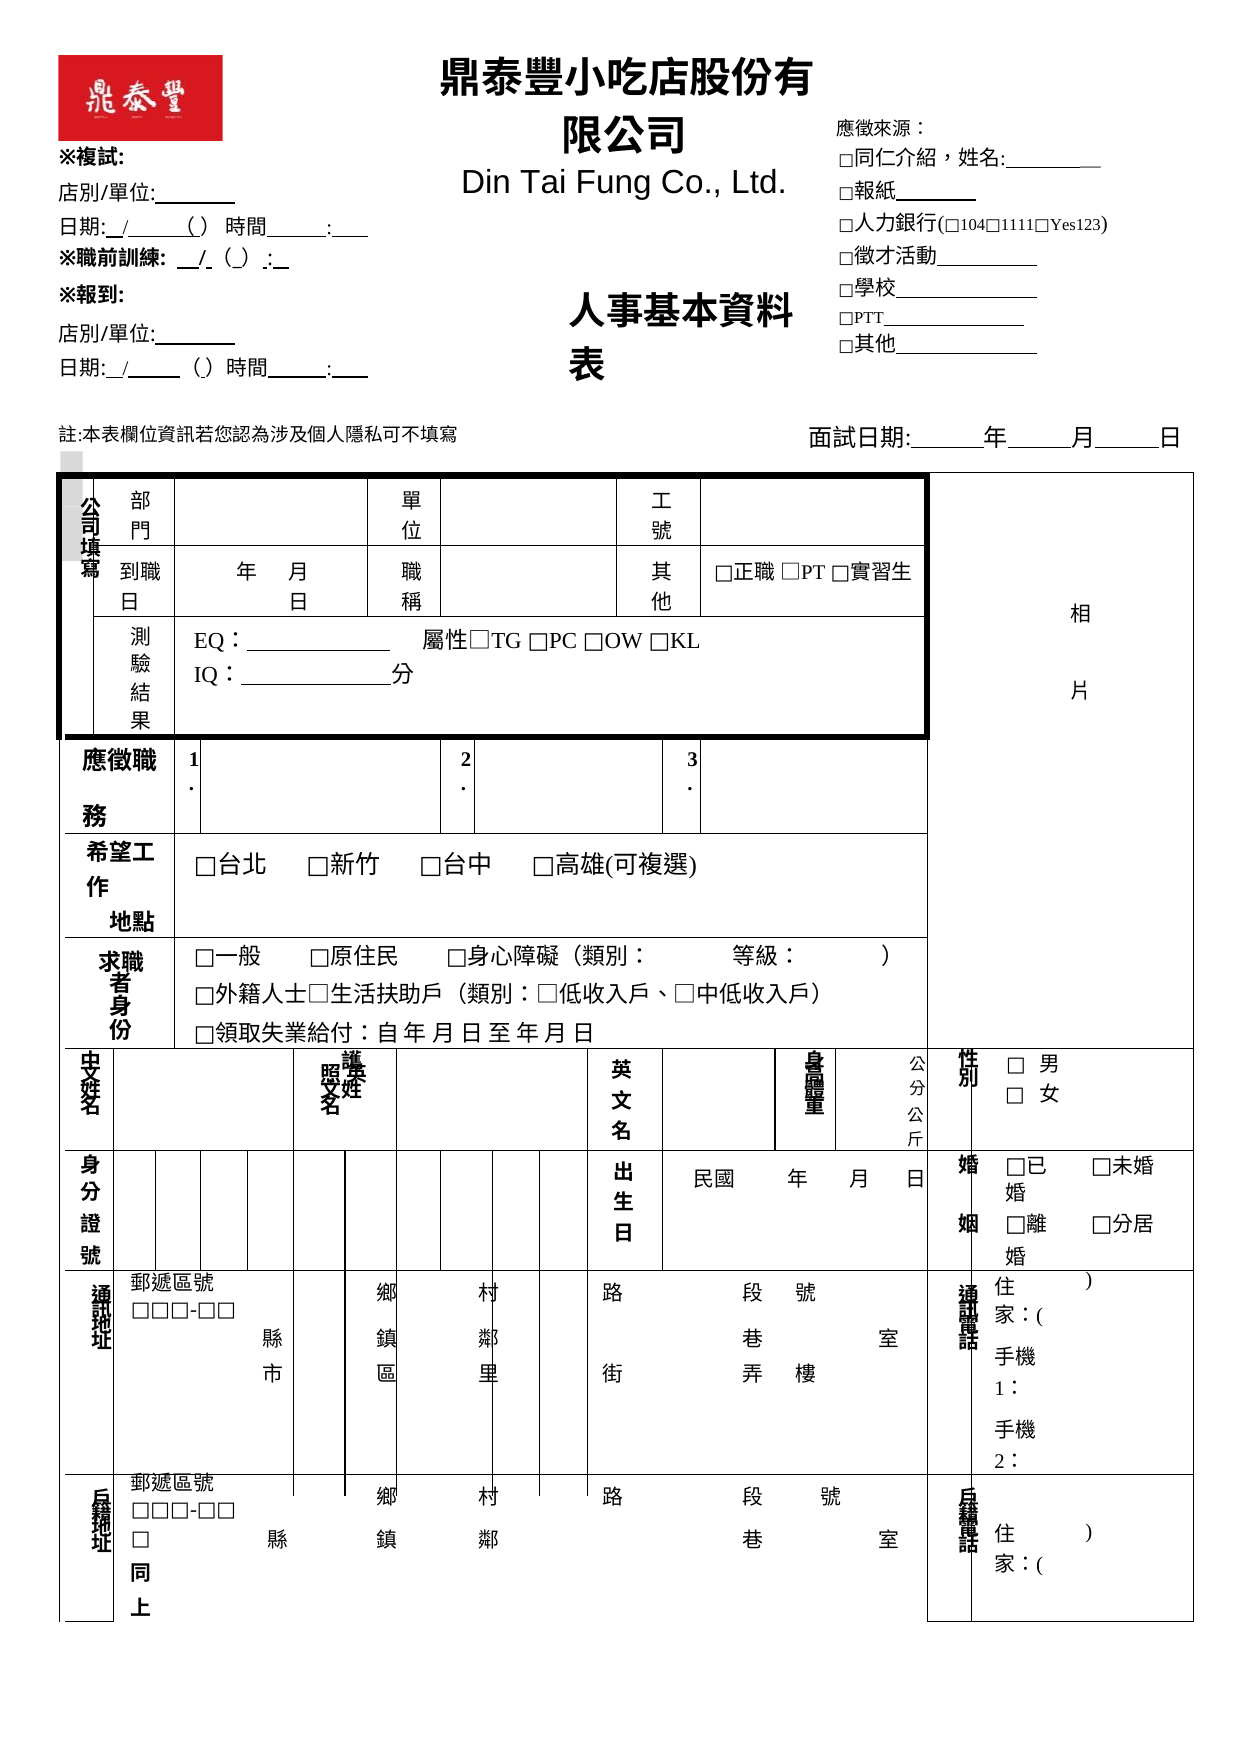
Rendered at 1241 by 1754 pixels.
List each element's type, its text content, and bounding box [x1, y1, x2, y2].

table_cell [663, 1354, 701, 1474]
table_cell □分居 [1059, 1206, 1193, 1270]
table_cell [397, 1354, 425, 1474]
table_cell 其他 [617, 546, 700, 616]
table_cell 段 [717, 1475, 775, 1522]
table_cell [114, 1354, 247, 1474]
table_cell 村 [441, 1475, 492, 1522]
table_cell 到職日 [94, 546, 174, 616]
table_cell 號 [775, 1475, 835, 1522]
table_cell [775, 1522, 835, 1621]
table_cell 市 [248, 1354, 293, 1474]
table_header 工號 [617, 479, 700, 545]
table_cell 身高體重 [776, 1049, 835, 1150]
table_cell 戶籍地址 [60, 1474, 113, 1621]
table_cell 鄉 [346, 1271, 396, 1321]
text 人事基本資料表 [569, 281, 821, 390]
table_cell [906, 1271, 927, 1321]
table_cell 證號 [60, 1206, 113, 1270]
table_cell □正職 □PT □實習生 [701, 546, 924, 616]
table_cell [701, 1271, 717, 1321]
table_header [175, 479, 367, 545]
table_cell [201, 1522, 247, 1621]
text □PTT [838, 307, 1223, 328]
table_cell [540, 1522, 588, 1621]
table_cell 日 [890, 1151, 919, 1270]
table_cell [588, 1522, 616, 1621]
table_cell 1. [175, 740, 200, 832]
table_cell [492, 1475, 540, 1522]
table_header [441, 479, 616, 545]
text 店別/單位: [59, 176, 418, 207]
table_cell [425, 1271, 441, 1321]
table_cell 職稱 [368, 546, 440, 616]
table_cell [425, 1475, 441, 1522]
table_cell [397, 1049, 587, 1150]
table_cell 護照 英文姓名 [294, 1049, 396, 1150]
table_cell 姻 [928, 1206, 971, 1270]
table_cell [248, 1271, 293, 1321]
table_cell □□□-□□ [114, 1495, 247, 1522]
text ※報到: [59, 278, 418, 308]
table_cell 區 [346, 1354, 396, 1474]
table_cell [346, 1151, 396, 1270]
table_cell 村 [441, 1271, 492, 1321]
text □同仁介紹，姓名: ＿ [838, 141, 1223, 171]
table_cell 里 [441, 1354, 492, 1474]
table_header 部門 [94, 479, 174, 545]
table_cell 路 [588, 1271, 616, 1321]
table_cell 戶籍電話 [928, 1475, 971, 1621]
table_cell [906, 1354, 927, 1474]
table_cell [114, 1151, 155, 1270]
text 日期: / （ ） 時間 : [59, 210, 418, 241]
table_cell 縣 [248, 1321, 293, 1354]
text 註:本表欄位資訊若您認為涉及個人隱私可不填寫 面試日期: 年 月 日 [59, 393, 1223, 453]
table_cell 室 [835, 1321, 906, 1354]
table_header 公司填寫 [62, 479, 93, 734]
table_cell [775, 1321, 835, 1354]
table_cell [294, 1151, 344, 1270]
text □人力銀行(□104□1111□Yes123) [838, 206, 1223, 237]
table_cell 希望工作 [60, 833, 174, 902]
table_cell 鎮 [346, 1321, 396, 1354]
text 應徵來源： [836, 114, 1223, 141]
table_cell [588, 1321, 616, 1354]
table_cell [701, 1321, 717, 1354]
table_cell 測驗結果 [94, 617, 174, 734]
table_cell [906, 1321, 927, 1354]
table_cell [493, 1321, 539, 1354]
table_cell [294, 1522, 345, 1621]
text ※職前訓練: / （_） : [59, 241, 418, 271]
table_cell 通訊電話 [928, 1271, 971, 1474]
table_cell 英文名 [588, 1049, 662, 1150]
table_cell [906, 1475, 927, 1522]
table_cell [397, 1151, 440, 1270]
table_cell 鄰 [441, 1321, 492, 1354]
table_cell [493, 1271, 539, 1321]
table_cell [492, 1522, 540, 1621]
table_cell [540, 1475, 588, 1522]
table_cell [701, 1522, 717, 1621]
table_cell [441, 546, 616, 616]
table_cell 3. [663, 740, 700, 832]
table_cell □未婚 [1059, 1151, 1193, 1206]
text Din Tai Fung Co., Ltd. [427, 162, 821, 200]
table_cell 弄 [717, 1354, 775, 1474]
table_cell [616, 1271, 663, 1321]
table_cell [174, 1522, 201, 1621]
table_cell [540, 1321, 587, 1354]
table_cell [397, 1321, 425, 1354]
table_cell [663, 1271, 701, 1321]
table_cell [397, 1522, 425, 1621]
table_cell [540, 1271, 587, 1321]
table_cell 住家：( [972, 1475, 1059, 1621]
table_cell □台北 □新竹 □台中 □高雄(可複選) [175, 834, 927, 937]
text 日期: / （ ）時間 : [59, 351, 418, 381]
table_cell EQ： 屬性□TG □PC □OW □KL IQ： 分 [175, 617, 924, 734]
table_cell 通訊地址 [60, 1270, 113, 1474]
table_cell [248, 1151, 293, 1270]
table_cell 路 [588, 1475, 616, 1522]
table_header 單位 [368, 479, 440, 545]
table_cell □一般 □原住民 □身心障礙（類別： 等級： ） □外籍人士□生活扶助戶（類別：□低收入戶、□中低收入戶） □領取失業給付：自 年 月 日 至 年 月 日 [175, 938, 927, 1048]
table_cell [475, 740, 662, 832]
table_cell □已婚 [972, 1151, 1059, 1206]
table_cell 2. [441, 740, 474, 832]
table_cell [156, 1151, 200, 1270]
table_cell [919, 1151, 927, 1270]
table_cell 男 女 [972, 1049, 1193, 1150]
table_cell [540, 1151, 587, 1270]
title 鼎泰豐小吃店股份有限公司 [428, 47, 821, 162]
table_cell [663, 1475, 701, 1522]
table_cell [701, 1475, 717, 1522]
table_cell [835, 1475, 906, 1522]
table_header 相片 [928, 473, 1193, 1048]
text □學校 [838, 272, 1223, 302]
text □其他 [838, 328, 1223, 358]
text □報紙 [838, 174, 1223, 204]
table_cell 身分 [60, 1150, 113, 1206]
table_cell [493, 1354, 539, 1474]
picture [58, 55, 223, 141]
table_cell 樓 [775, 1354, 835, 1474]
table_cell 鎮 [345, 1522, 397, 1621]
table_cell [493, 1151, 539, 1270]
table_cell 地點 [60, 903, 174, 937]
table_cell 巷 [717, 1522, 775, 1621]
table_cell 室 [835, 1522, 906, 1621]
table_cell ) [1059, 1475, 1193, 1621]
table_cell [441, 1151, 492, 1270]
table_cell [663, 1522, 701, 1621]
table_cell □同上 [114, 1522, 174, 1621]
table_cell [701, 740, 927, 832]
table_cell 民國 年 月 [663, 1151, 889, 1270]
table_cell [616, 1321, 663, 1354]
table_cell [616, 1522, 663, 1621]
table_cell [397, 1475, 425, 1522]
table_cell [835, 1354, 906, 1474]
table_cell [616, 1475, 663, 1522]
table_cell [425, 1354, 441, 1474]
table_cell 住家：( 手機 1： 手機 2： [972, 1271, 1059, 1474]
table_cell [201, 740, 440, 832]
table_cell [248, 1475, 293, 1522]
table_cell [114, 1049, 293, 1150]
table_cell 應徵職務 [60, 734, 174, 832]
table_cell 求職者身份 [60, 937, 174, 1048]
table_cell 縣 [248, 1522, 293, 1621]
table_cell 婚 [928, 1151, 971, 1206]
table_cell 街 [588, 1354, 616, 1474]
table_cell 出生日 [588, 1151, 662, 1270]
table_cell 性別 [928, 1049, 971, 1150]
table_cell ) [1059, 1271, 1193, 1474]
table_cell [425, 1321, 441, 1354]
table_cell [294, 1271, 344, 1321]
table_cell [835, 1271, 906, 1321]
table_cell [906, 1522, 927, 1621]
text 店別/單位: [59, 317, 418, 347]
table_cell 中文姓名 [60, 1048, 113, 1150]
text ※複試: [59, 141, 418, 171]
table_cell □離婚 [972, 1206, 1059, 1270]
table_cell [616, 1354, 663, 1474]
text □徵才活動 [838, 239, 1223, 269]
table_cell 號 [775, 1271, 835, 1321]
table_cell [701, 1354, 717, 1474]
table_cell [425, 1522, 441, 1621]
table_cell 年 月 日 [175, 546, 367, 616]
table_cell [294, 1321, 344, 1354]
table_cell 鄰 [441, 1522, 492, 1621]
table_cell 郵遞區號 [114, 1475, 247, 1495]
table_cell 郵遞區號 □□□-□□ [114, 1271, 247, 1321]
table_cell 巷 [717, 1321, 775, 1354]
table_cell [294, 1475, 345, 1522]
table_cell [397, 1271, 425, 1321]
table_cell [663, 1049, 774, 1150]
table_cell [114, 1321, 247, 1354]
table_cell [663, 1321, 701, 1354]
table_cell [540, 1354, 587, 1474]
table_cell 段 [717, 1271, 775, 1321]
table_cell [201, 1151, 247, 1270]
table_cell 鄉 [345, 1475, 397, 1522]
table_cell [294, 1354, 344, 1474]
table_header [701, 479, 924, 545]
table_cell 公分 公斤 [836, 1049, 927, 1150]
